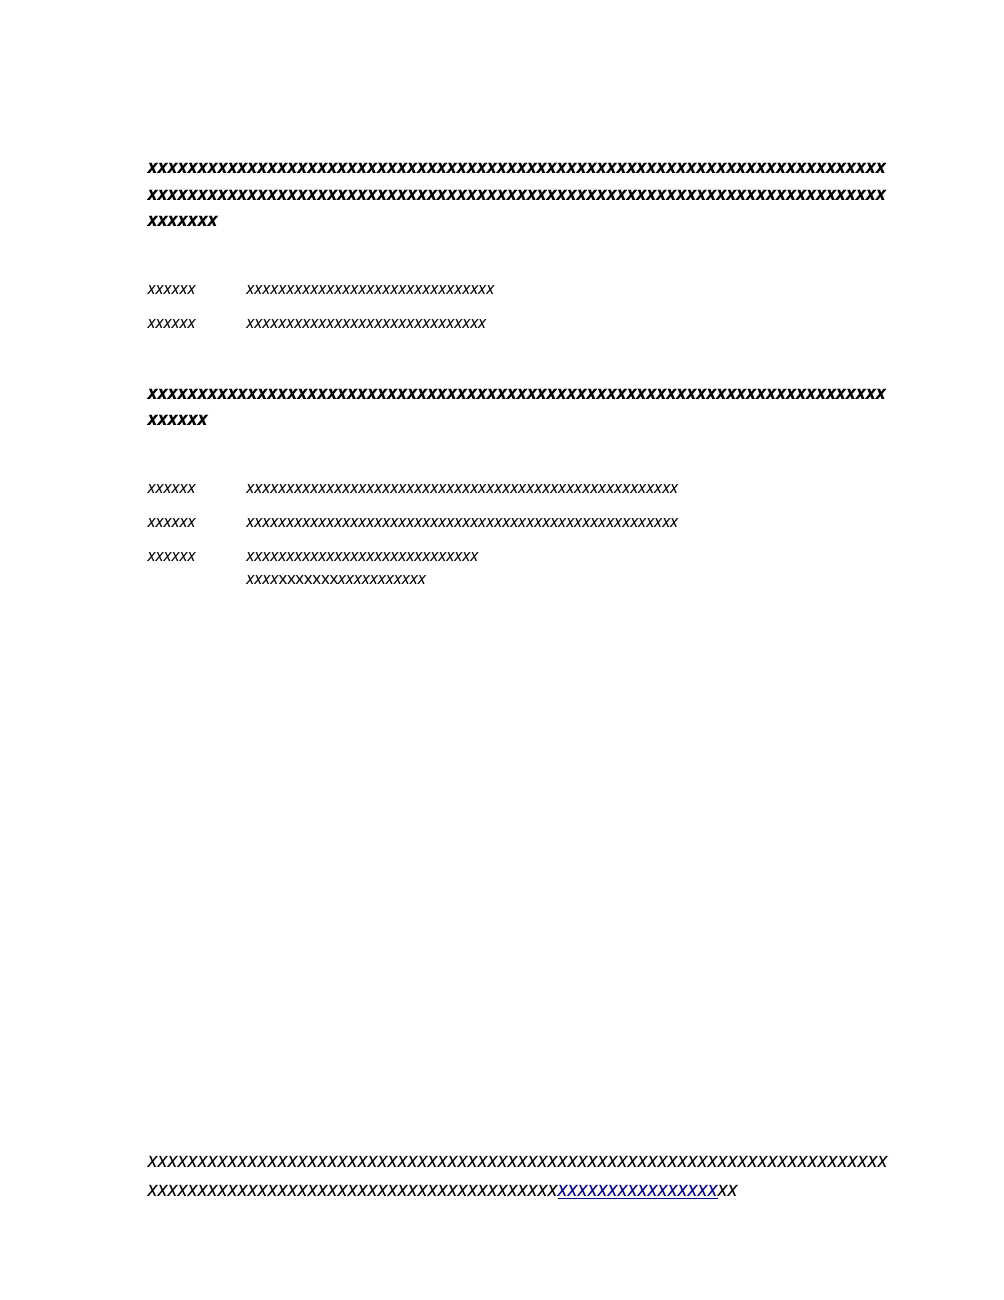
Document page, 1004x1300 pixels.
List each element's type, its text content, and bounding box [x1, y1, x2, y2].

table_cell xxxxxx [142, 471, 241, 504]
table_cell xxxxxxxxxxxxxxxxxxxxxxxxxxxxxxxxxxxxxxxxxxxxxxxxxxxxxxxxxxxxxxxxxxxxxxxxxxxxxxxxxxxxxxxxxxxxxxxxxxxxxxxxxxxxxxxxxxxxxxxxxxxxxxxxxxxxx [142, 1139, 903, 1208]
table_cell [142, 437, 241, 471]
table_header xxxxxxxxxxxxxxxxxxxxxxxxxxxxxxxxxxxxxxxxxxxxxxxxxxxxxxxxxxxxxxxxxxxxxxxxxxxxxxxxxxxxxxxxxxxxxxxxxxxxxxxxxxxxxxxxxxxxxxxxxxxxxxxxxxxxxxxxxxxxxxxxxxxxxxxxxxx [142, 148, 903, 237]
table_cell xxxxxx [142, 271, 241, 305]
table_cell xxxxxxxxxxxxxxxxxxxxxxxxxxxxxxxxxxxxxxxxxxxxxxxxxxxxxx [241, 471, 903, 504]
table_cell [241, 339, 903, 373]
table_cell xxxxxxxxxxxxxxxxxxxxxxxxxxxxxxxxxxxxxxxxxxxxxxxxxxxxxx [241, 505, 903, 538]
table_cell xxxxxxxxxxxxxxxxxxxxxxxxxxxxxxxxxxxxxxxxxxxxxxxxxxxxxxxxxxxxxxxxxxxxxxxxxxxxxxxx [142, 373, 903, 437]
table_cell xxxxxxxxxxxxxxxxxxxxxxxxxxxxxx [241, 305, 903, 339]
table_cell xxxxxxxxxxxxxxxxxxxxxxxxxxxxxxx [241, 271, 903, 305]
table_cell xxxxxx [142, 539, 241, 595]
table_cell [142, 237, 241, 271]
table_cell [142, 595, 241, 1139]
table_cell [241, 437, 903, 471]
table_cell xxxxxxxxxxxxxxxxxxxxxxxxxxxxx xxxxxxxxxxxxxxxxxxxxxx [241, 539, 903, 595]
table_cell xxxxxx [142, 505, 241, 538]
table_cell [241, 237, 903, 271]
table_cell [142, 339, 241, 373]
table_cell xxxxxx [142, 305, 241, 339]
table_cell [241, 595, 903, 1139]
